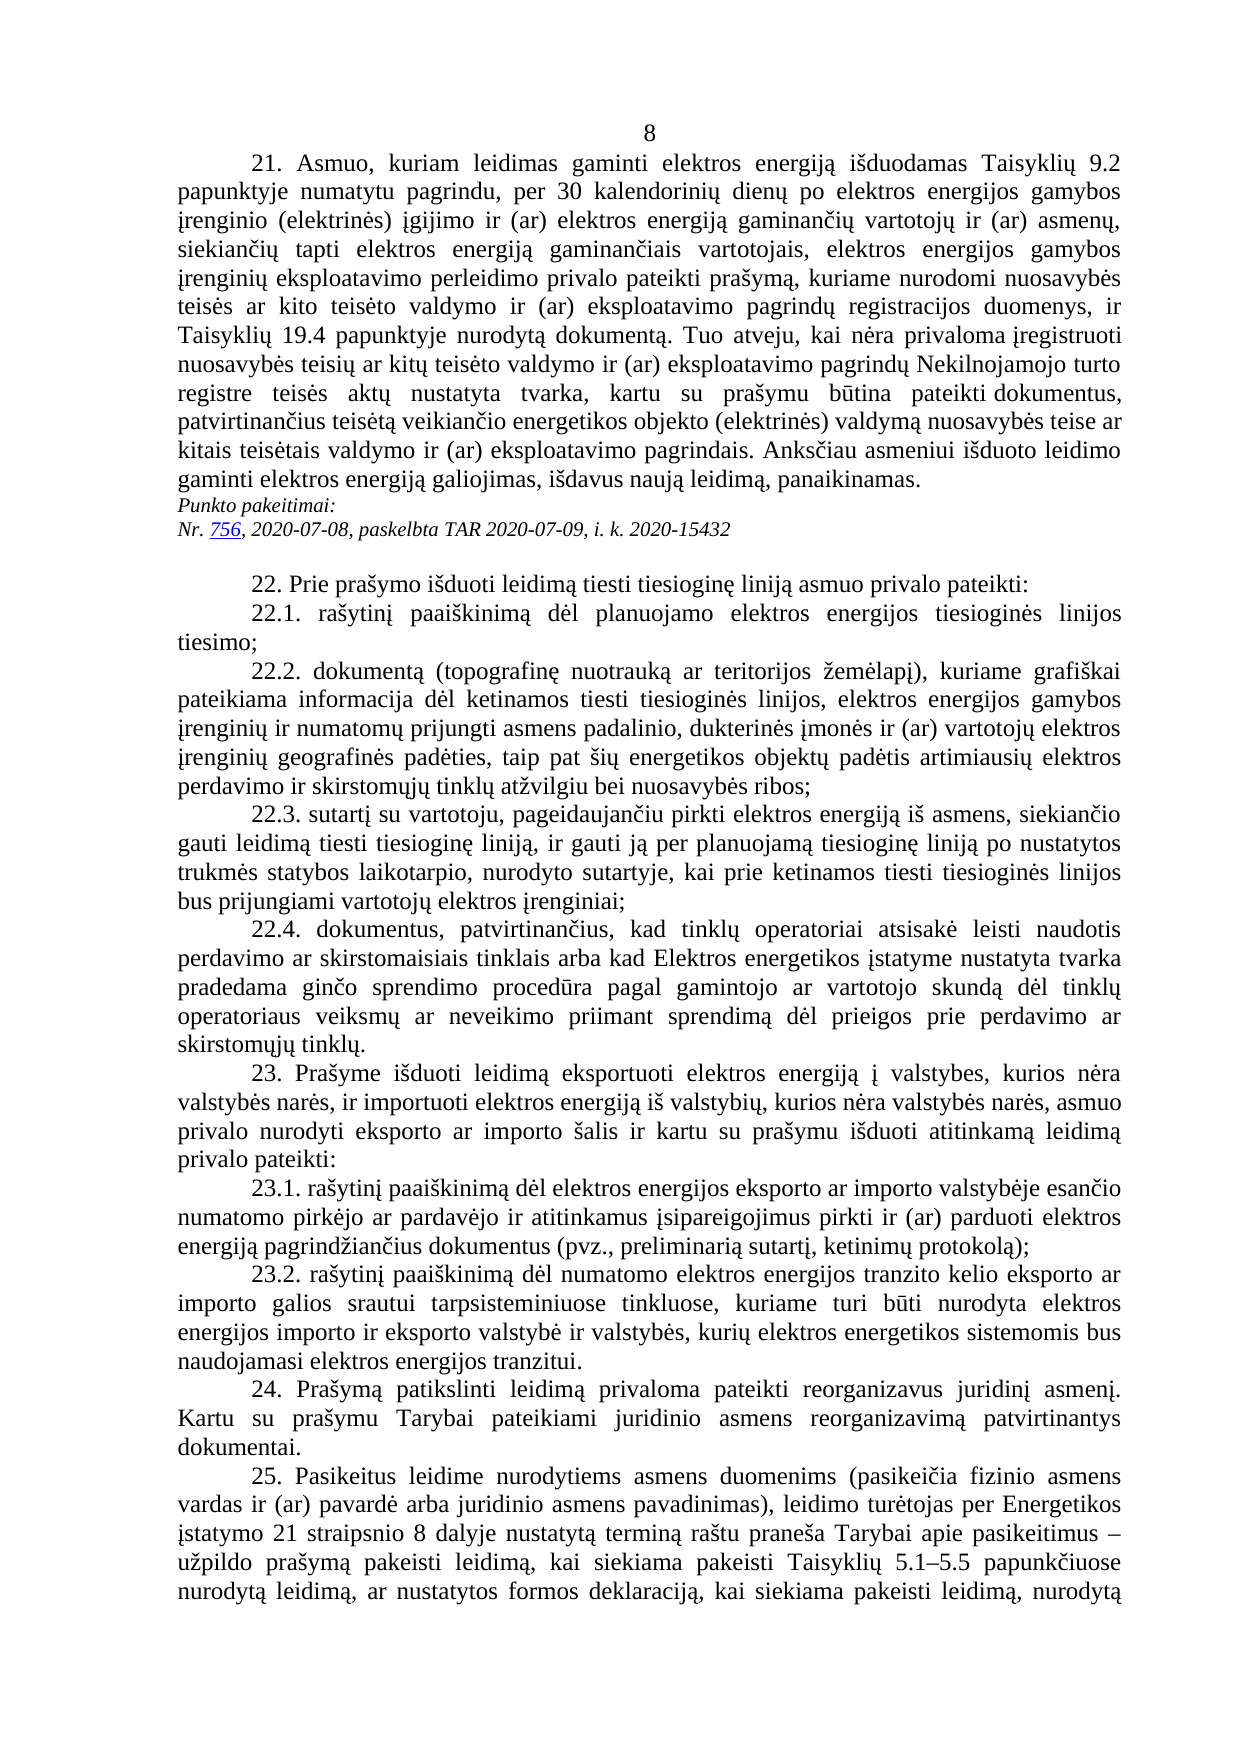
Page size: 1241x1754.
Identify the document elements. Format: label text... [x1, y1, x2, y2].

text 22.1. rašytinį paaiškinimą dėl planuojamo elektros energijos tiesioginės linijos tiesimo; [177, 598, 1122, 656]
text 23.2. rašytinį paaiškinimą dėl numatomo elektros energijos tranzito kelio eksporto ar importo galios srautui tarpsisteminiuose tinkluose, kuriame turi būti nurodyta elektros energijos importo ir eksporto valstybė ir valstybės, kurių elektros energetikos sistemomis bus naudojamasi elektros energijos tranzitui. [177, 1259, 1122, 1374]
text Punkto pakeitimai: [177, 493, 1122, 517]
text 21. Asmuo, kuriam leidimas gaminti elektros energiją išduodamas Taisyklių 9.2 papunktyje numatytu pagrindu, per 30 kalendorinių dienų po elektros energijos gamybos įrenginio (elektrinės) įgijimo ir (ar) elektros energiją gaminančių vartotojų ir (ar) asmenų, siekiančių tapti elektros energiją gaminančiais vartotojais, elektros energijos gamybos įrenginių eksploatavimo perleidimo privalo pateikti prašymą, kuriame nurodomi nuosavybės teisės ar kito teisėto valdymo ir (ar) eksploatavimo pagrindų registracijos duomenys, ir Taisyklių 19.4 papunktyje nurodytą dokumentą. Tuo atveju, kai nėra privaloma įregistruoti nuosavybės teisių ar kitų teisėto valdymo ir (ar) eksploatavimo pagrindų Nekilnojamojo turto registre teisės aktų nustatyta tvarka, kartu su prašymu būtina pateikti dokumentus, patvirtinančius teisėtą veikiančio energetikos objekto (elektrinės) valdymą nuosavybės teise ar kitais teisėtais valdymo ir (ar) eksploatavimo pagrindais. Anksčiau asmeniui išduoto leidimo gaminti elektros energiją galiojimas, išdavus naują leidimą, panaikinamas. [177, 148, 1122, 493]
text 23.1. rašytinį paaiškinimą dėl elektros energijos eksporto ar importo valstybėje esančio numatomo pirkėjo ar pardavėjo ir atitinkamus įsipareigojimus pirkti ir (ar) parduoti elektros energiją pagrindžiančius dokumentus (pvz., preliminarią sutartį, ketinimų protokolą); [177, 1173, 1122, 1259]
text 24. Prašymą patikslinti leidimą privaloma pateikti reorganizavus juridinį asmenį. Kartu su prašymu Tarybai pateikiami juridinio asmens reorganizavimą patvirtinantys dokumentai. [177, 1374, 1122, 1461]
text 22.4. dokumentus, patvirtinančius, kad tinklų operatoriai atsisakė leisti naudotis perdavimo ar skirstomaisiais tinklais arba kad Elektros energetikos įstatyme nustatyta tvarka pradedama ginčo sprendimo procedūra pagal gamintojo ar vartotojo skundą dėl tinklų operatoriaus veiksmų ar neveikimo priimant sprendimą dėl prieigos prie perdavimo ar skirstomųjų tinklų. [177, 914, 1122, 1058]
text 22.2. dokumentą (topografinę nuotrauką ar teritorijos žemėlapį), kuriame grafiškai pateikiama informacija dėl ketinamos tiesti tiesioginės linijos, elektros energijos gamybos įrenginių ir numatomų prijungti asmens padalinio, dukterinės įmonės ir (ar) vartotojų elektros įrenginių geografinės padėties, taip pat šių energetikos objektų padėtis artimiausių elektros perdavimo ir skirstomųjų tinklų atžvilgiu bei nuosavybės ribos; [177, 656, 1122, 799]
text 25. Pasikeitus leidime nurodytiems asmens duomenims (pasikeičia fizinio asmens vardas ir (ar) pavardė arba juridinio asmens pavadinimas), leidimo turėtojas per Energetikos įstatymo 21 straipsnio 8 dalyje nustatytą terminą raštu praneša Tarybai apie pasikeitimus – užpildo prašymą pakeisti leidimą, kai siekiama pakeisti Taisyklių 5.1–5.5 papunkčiuose nurodytą leidimą, ar nustatytos formos deklaraciją, kai siekiama pakeisti leidimą, nurodytą [177, 1461, 1122, 1604]
text 22.3. sutartį su vartotoju, pageidaujančiu pirkti elektros energiją iš asmens, siekiančio gauti leidimą tiesti tiesioginę liniją, ir gauti ją per planuojamą tiesioginę liniją po nustatytos trukmės statybos laikotarpio, nurodyto sutartyje, kai prie ketinamos tiesti tiesioginės linijos bus prijungiami vartotojų elektros įrenginiai; [177, 799, 1122, 914]
text Nr. 756, 2020-07-08, paskelbta TAR 2020-07-09, i. k. 2020-15432 [177, 517, 1122, 541]
text 23. Prašyme išduoti leidimą eksportuoti elektros energiją į valstybes, kurios nėra valstybės narės, ir importuoti elektros energiją iš valstybių, kurios nėra valstybės narės, asmuo privalo nurodyti eksporto ar importo šalis ir kartu su prašymu išduoti atitinkamą leidimą privalo pateikti: [177, 1058, 1122, 1173]
text 22. Prie prašymo išduoti leidimą tiesti tiesioginę liniją asmuo privalo pateikti: [177, 569, 1122, 598]
